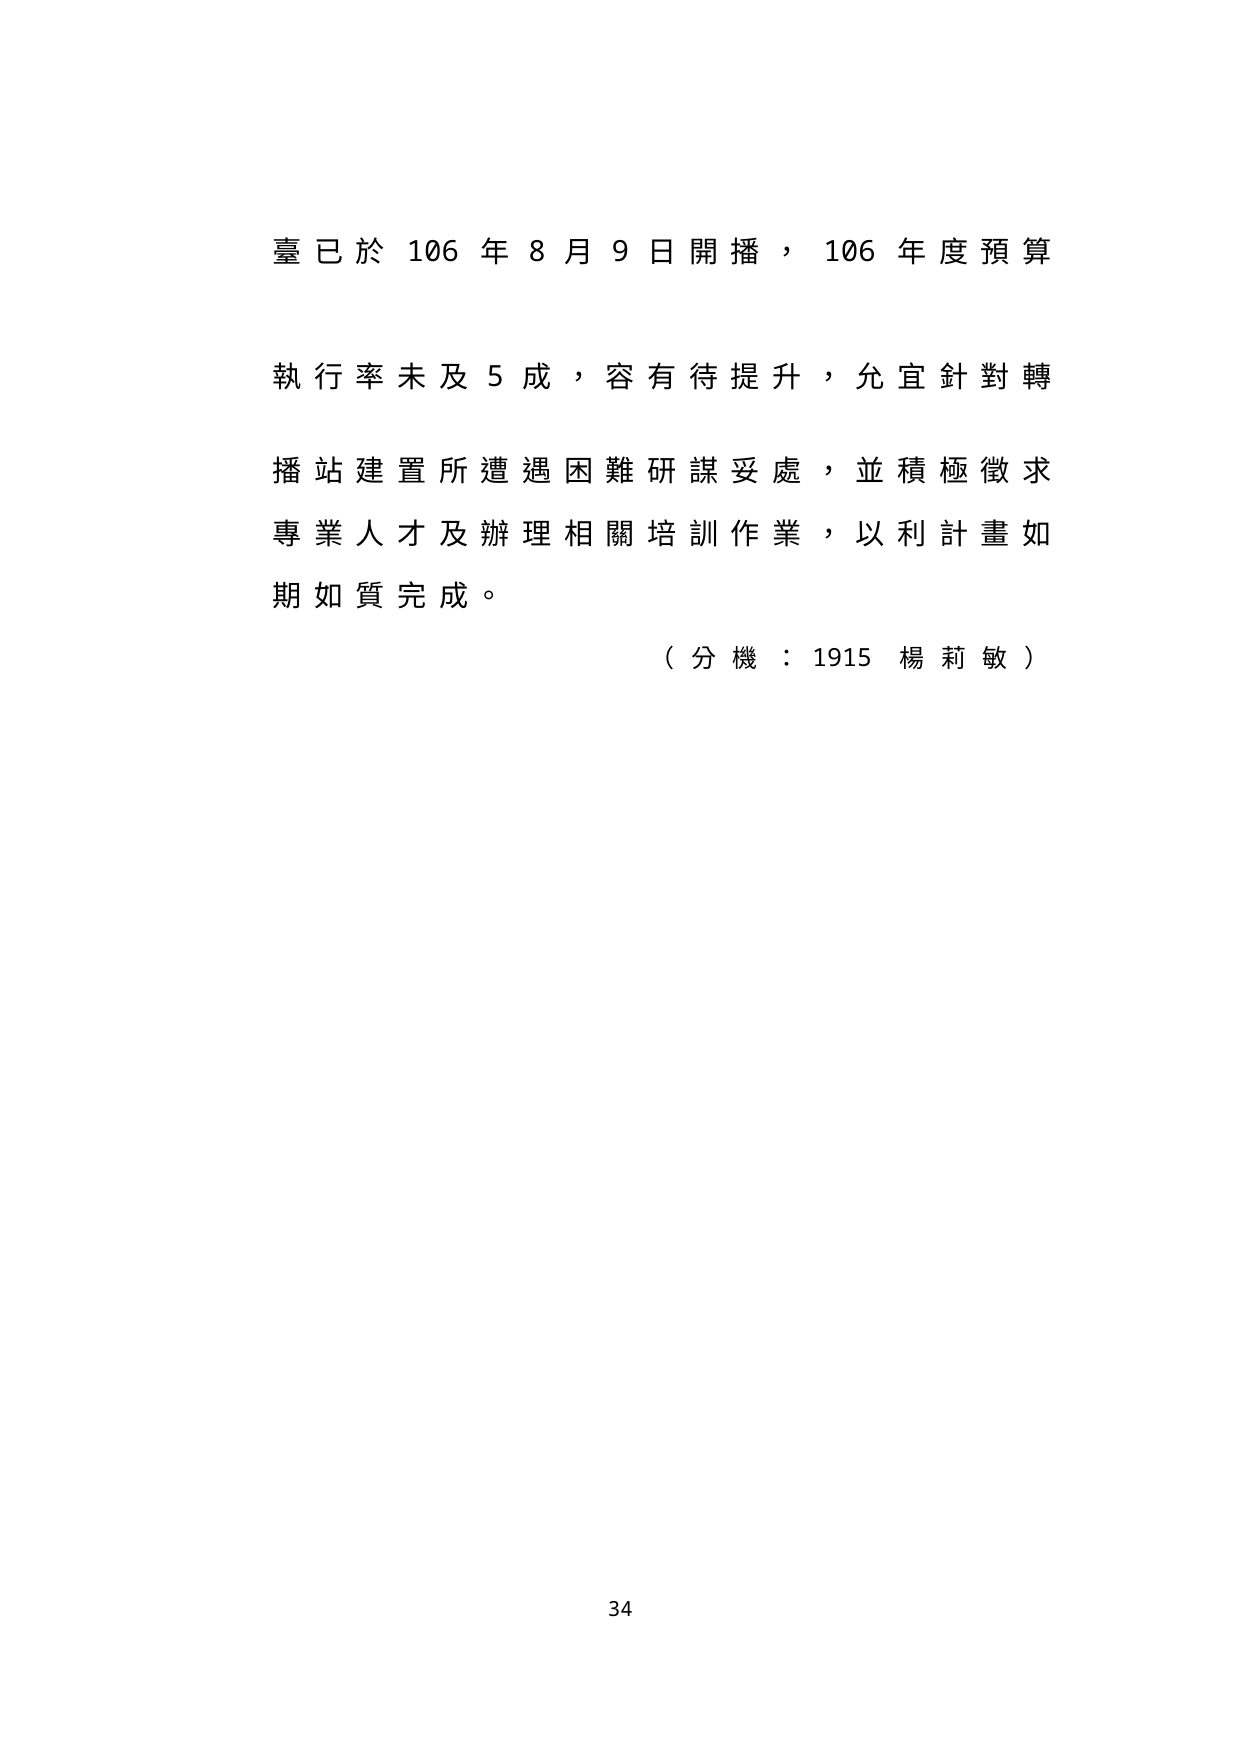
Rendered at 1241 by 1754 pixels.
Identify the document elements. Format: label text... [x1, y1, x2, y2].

text （分機：1915 楊莉敏） [183, 615, 1058, 677]
text 臺已於106年8月9日開播，106年度預算執行率未及5成，容有待提升，允宜針對轉播站建置所遭遇困難研謀妥處，並積極徵求專業人才及辦理相關培訓作業，以利計畫如期如質完成。 [242, 177, 1058, 615]
